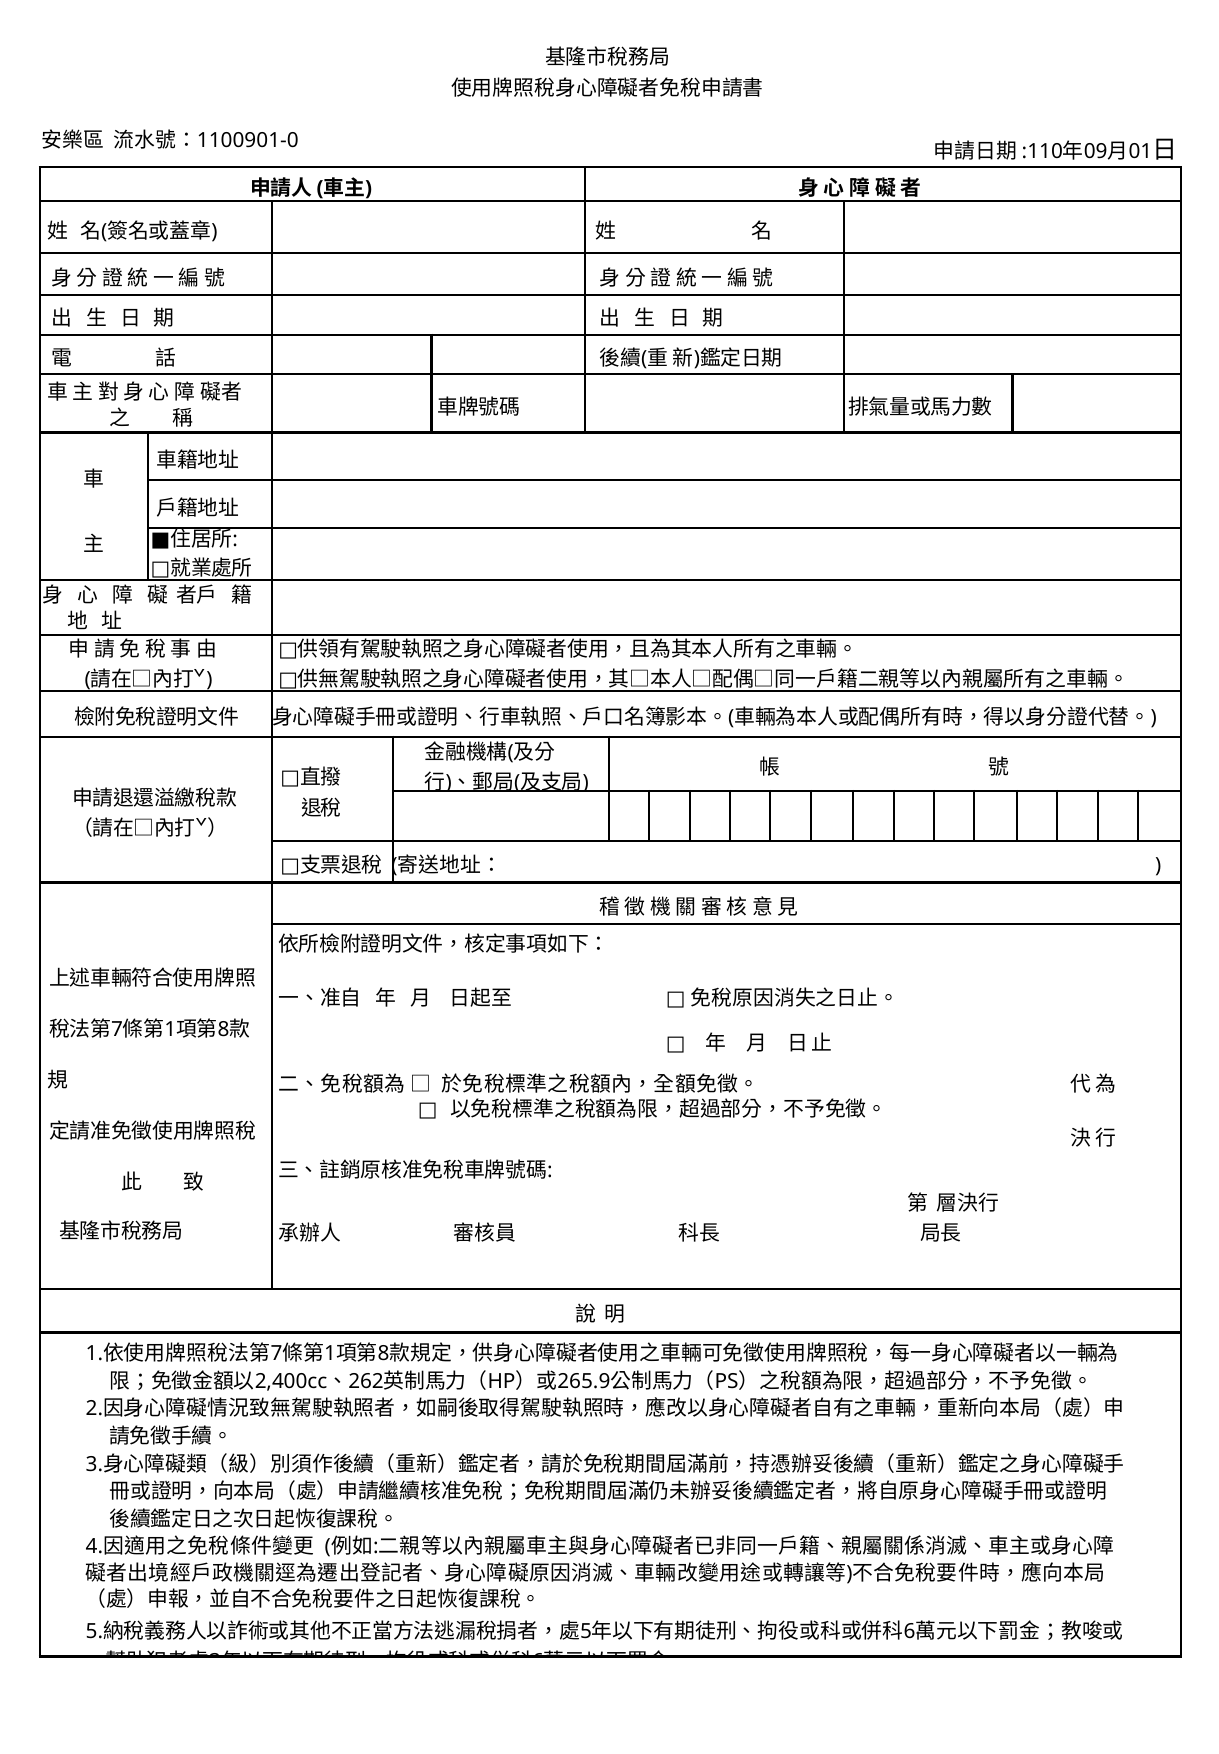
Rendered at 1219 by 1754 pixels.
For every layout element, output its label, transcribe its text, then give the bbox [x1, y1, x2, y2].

table_cell [273, 254, 584, 294]
table_cell [975, 792, 1016, 840]
table_cell [1014, 375, 1180, 431]
table_cell 姓 名 [586, 202, 843, 252]
table_cell [731, 792, 769, 840]
table_cell [273, 529, 1180, 579]
table_cell [273, 296, 584, 333]
table_cell [273, 336, 430, 373]
table_cell 車牌號碼 [433, 375, 584, 431]
table_cell 戶籍地址 [149, 481, 271, 527]
table_cell [273, 434, 1180, 479]
table_cell 身 分 證 統 一 編 號 [41, 254, 271, 294]
table_cell ■住居所: □就業處所 [149, 529, 271, 579]
table_cell [610, 792, 648, 840]
table_cell 說 明 [41, 1290, 1180, 1331]
table_cell 姓 名(簽名或蓋章) [41, 202, 271, 252]
table_cell 排氣量或馬力數 [845, 375, 1011, 431]
table_cell [273, 202, 584, 252]
table_cell 帳 號 [610, 738, 1180, 790]
table_cell [586, 375, 843, 431]
table_cell [1058, 792, 1097, 840]
table_cell 出 生 日 期 [586, 296, 843, 333]
text 基隆市稅務局 [545, 41, 1219, 71]
table_cell [935, 792, 973, 840]
table_cell [854, 792, 893, 840]
table_cell [895, 792, 933, 840]
table_cell [845, 254, 1180, 294]
table_cell □支票退稅 [273, 842, 392, 881]
table_cell [771, 792, 810, 840]
table_cell [845, 296, 1180, 333]
table_cell 檢附免稅證明文件 [41, 692, 271, 736]
table_cell □直撥 退稅 [273, 738, 392, 840]
table_cell 出 生 日 期 [41, 296, 271, 333]
table_cell 身 心 障 礙 者戶 籍 地 址 [41, 581, 271, 633]
table_cell 申請退還溢繳稅款 （請在□內打ˇ） [41, 738, 271, 881]
table_cell [273, 581, 1180, 633]
table_header 身 心 障 礙 者 [586, 168, 1180, 200]
table_header 申請人 (車主) [41, 168, 584, 200]
table_cell 車 主 [41, 434, 147, 579]
table_cell [1139, 792, 1180, 840]
table_cell 車籍地址 [149, 434, 271, 479]
table_cell [433, 336, 584, 373]
table_cell 車 主 對 身 心 障 礙者 之 稱 謂 [41, 375, 271, 431]
table_cell [273, 481, 1180, 527]
table_cell 1.依使用牌照稅法第7條第1項第8款規定，供身心障礙者使用之車輛可免徵使用牌照稅，每一身心障礙者以一輛為 限；免徵金額以2,400cc、262英制馬力（HP）或265.9公制馬力（PS）之稅額為限，超過部分，不予免徵。 2.因身心障礙情況致無駕駛執照者，如嗣後取得駕駛執照時，應改以身心障礙者自有之車輛，重新向本局（處）申 請免徵手續。 3.身心障礙類（級）別須作後續（重新）鑑定者，請於免稅期間屆滿前，持憑辦妥後續（重新）鑑定之身心障礙手 冊或證明，向本局（處）申請繼續核准免稅；免稅期間屆滿仍未辦妥後續鑑定者，將自原身心障礙手冊或證明 後續鑑定日之次日起恢復課稅。 4.因適用之免稅條件變更 (例如:二親等以內親屬車主與身心障礙者已非同一戶籍、親屬關係消滅、車主或身心障 礙者出境經戶政機關逕為遷出登記者、身心障礙原因消滅、車輛改變用途或轉讓等)不合免稅要件時，應向本局 （處）申報，並自不合免稅要件之日起恢復課稅。 5.納稅義務人以詐術或其他不正當方法逃漏稅捐者，處5年以下有期徒刑、拘役或科或併科6萬元以下罰金；教唆或 幫助犯者處3年以下有期徒刑、拘役或科或併科6萬元以下罰金。 [41, 1334, 1180, 1655]
table_cell [812, 792, 852, 840]
table_cell [691, 792, 729, 840]
table_cell 後續(重 新)鑑定日期 [586, 336, 843, 373]
table_cell 上述車輛符合使用牌照 稅法第7條第1項第8款規 定請准免徵使用牌照稅 此 致 基隆市稅務局 [41, 884, 271, 1288]
table_cell [845, 336, 1180, 373]
table_cell [273, 375, 430, 431]
table_cell 身心障礙手冊或證明、行車執照、戶口名簿影本。(車輛為本人或配偶所有時，得以身分證代替。) [273, 692, 1180, 736]
table_cell [650, 792, 689, 840]
text 使用牌照稅身心障礙者免稅申請書 [451, 71, 1219, 101]
table_cell [394, 792, 608, 840]
table_cell (寄送地址： ) [394, 842, 1180, 881]
text 安樂區 流水號：1100901-0 [42, 123, 933, 154]
table_cell 稽 徵 機 關 審 核 意 見 [273, 884, 1180, 923]
table_cell [1099, 792, 1137, 840]
table_cell 申 請 免 稅 事 由 (請在□內打ˇ) [41, 636, 271, 690]
table_cell [1018, 792, 1056, 840]
text 申請日期 :110年09月01日 [933, 129, 1219, 166]
table_cell □供領有駕駛執照之身心障礙者使用，且為其本人所有之車輛。 □供無駕駛執照之身心障礙者使用，其□本人□配偶□同一戶籍二親等以內親屬所有之車輛。 [273, 636, 1180, 690]
table_cell [845, 202, 1180, 252]
table_cell 身 分 證 統 一 編 號 [586, 254, 843, 294]
table_cell 金融機構(及分 行)、郵局(及支局) [394, 738, 608, 790]
table_cell 電 話 [41, 336, 271, 373]
table_cell 依所檢附證明文件，核定事項如下： 一、准自 年 月 日起至 □ 免稅原因消失之日止。 □ 年 月 日止 二、免稅額為 □ 於免稅標準之稅額內，全額免徵。 代 為 □ 以免稅標準之稅額為限，超過部分，不予免徵。 決 行 三、註銷原核准免稅車牌號碼: 第 層決行 承辦人 審核員 科長 局長 [273, 925, 1180, 1288]
